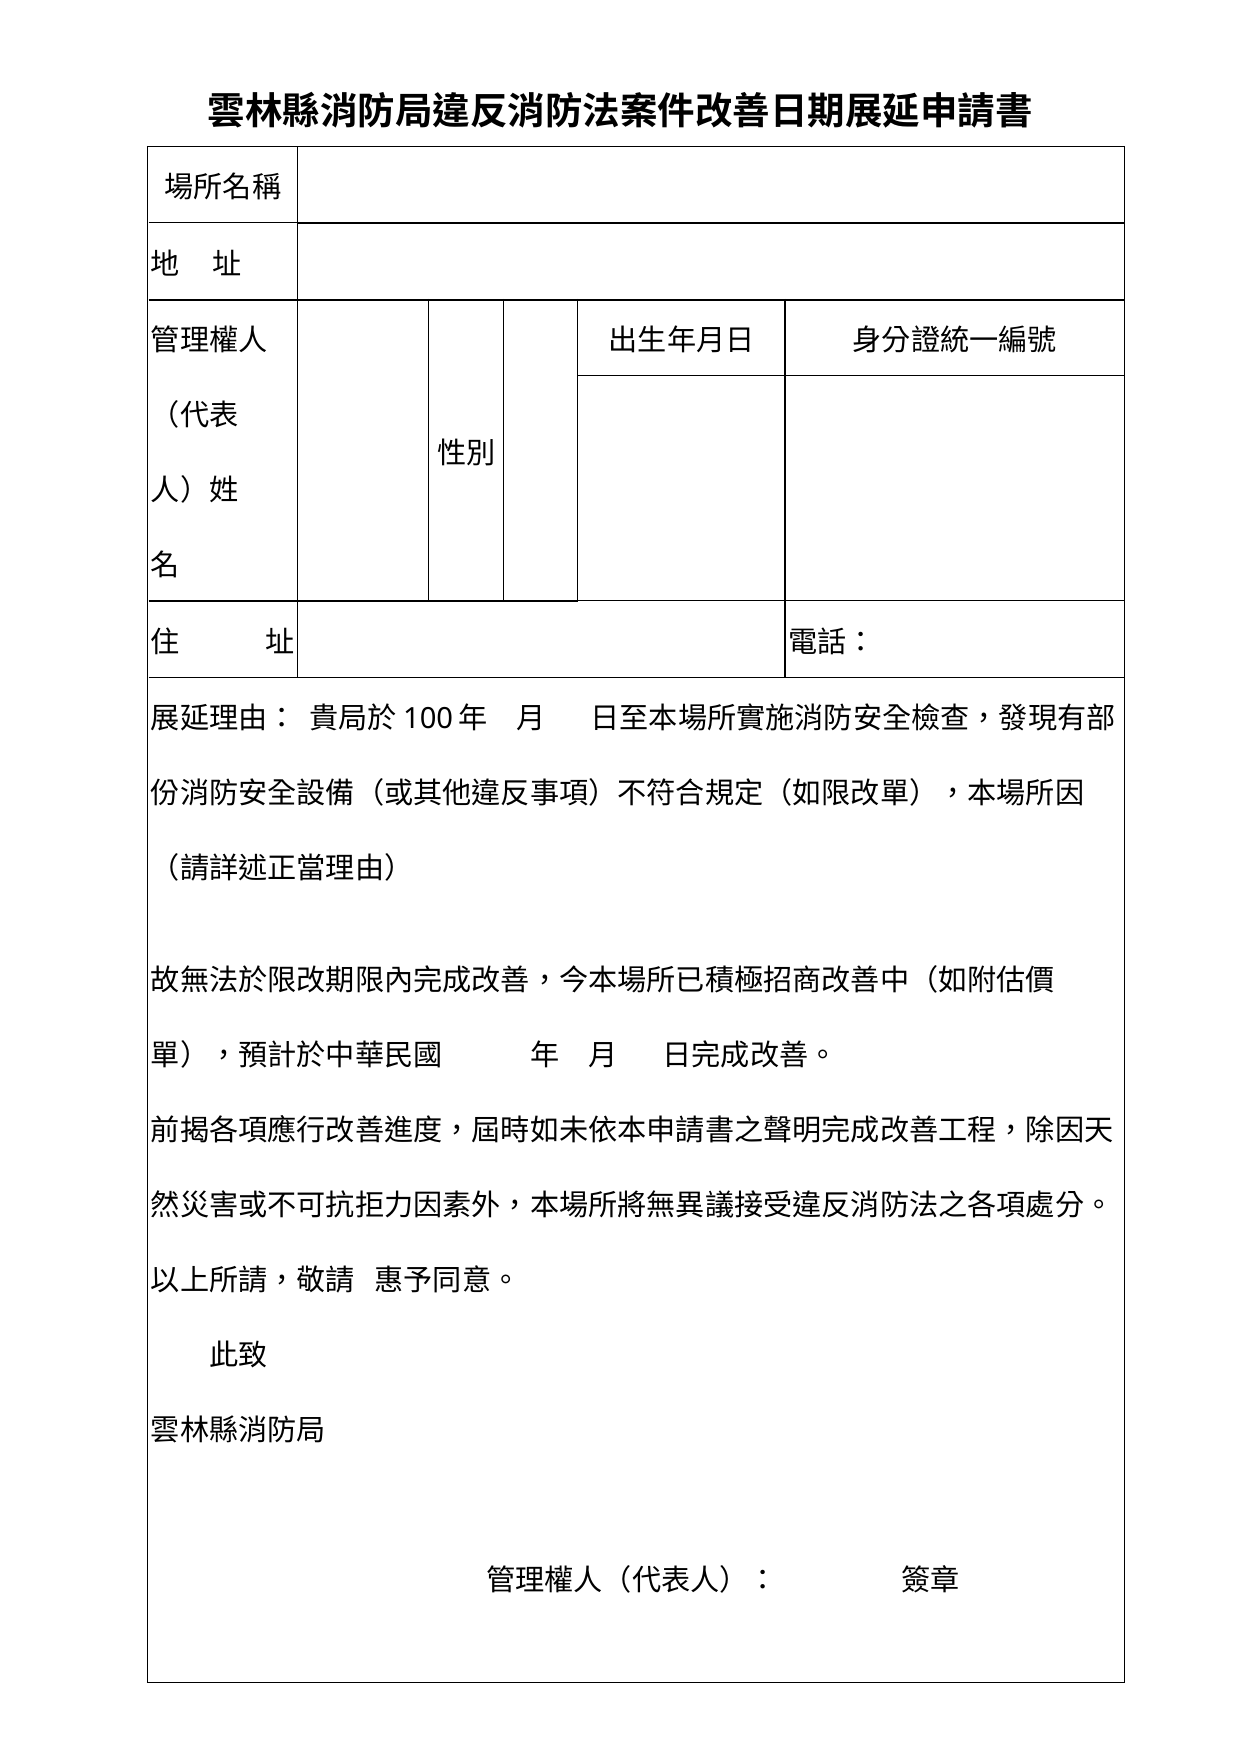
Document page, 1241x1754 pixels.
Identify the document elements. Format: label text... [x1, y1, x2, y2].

table_cell 出生年月日 [578, 301, 784, 375]
table_header 場所名稱 [148, 147, 297, 222]
table_cell 地 址 [148, 223, 297, 299]
table_cell 展延理由： 貴局於100年1月20日至本場所實施消防安全檢查，發現有部份消防安全設備（或其他違反事項）不符合規定（如限改單），本場所因 （請詳述正當理由） 故無法於限改期限內完成改善，今本場所已積極招商改善中（如附估價單），預計於中華民國九十五年三月23日完成改善。 前揭各項應行改善進度，屆時如未依本申請書之聲明完成改善工程，除因天然災害或不可抗拒力因素外，本場所將無異議接受違反消防法之各項處分。以上所請，敬請 惠予同意。 此致 雲林縣消防局 管理權人（代表人）： 簽章 [148, 678, 1124, 1682]
table_cell [298, 601, 784, 677]
table_cell [578, 376, 784, 600]
text 雲林縣消防局違反消防法案件改善日期展延申請書 [148, 71, 1092, 146]
table_cell [786, 376, 1124, 600]
table_cell 管理權人（代表人）姓名 [148, 300, 297, 600]
table_cell [298, 224, 1124, 299]
table_cell [298, 301, 428, 600]
table_cell [504, 301, 577, 600]
table_cell 性別 [429, 301, 503, 600]
table_cell 身分證統一編號 [786, 301, 1124, 375]
table_cell 電話： [786, 601, 1124, 677]
table_header [298, 147, 1124, 222]
table_cell 住址 [148, 601, 297, 677]
